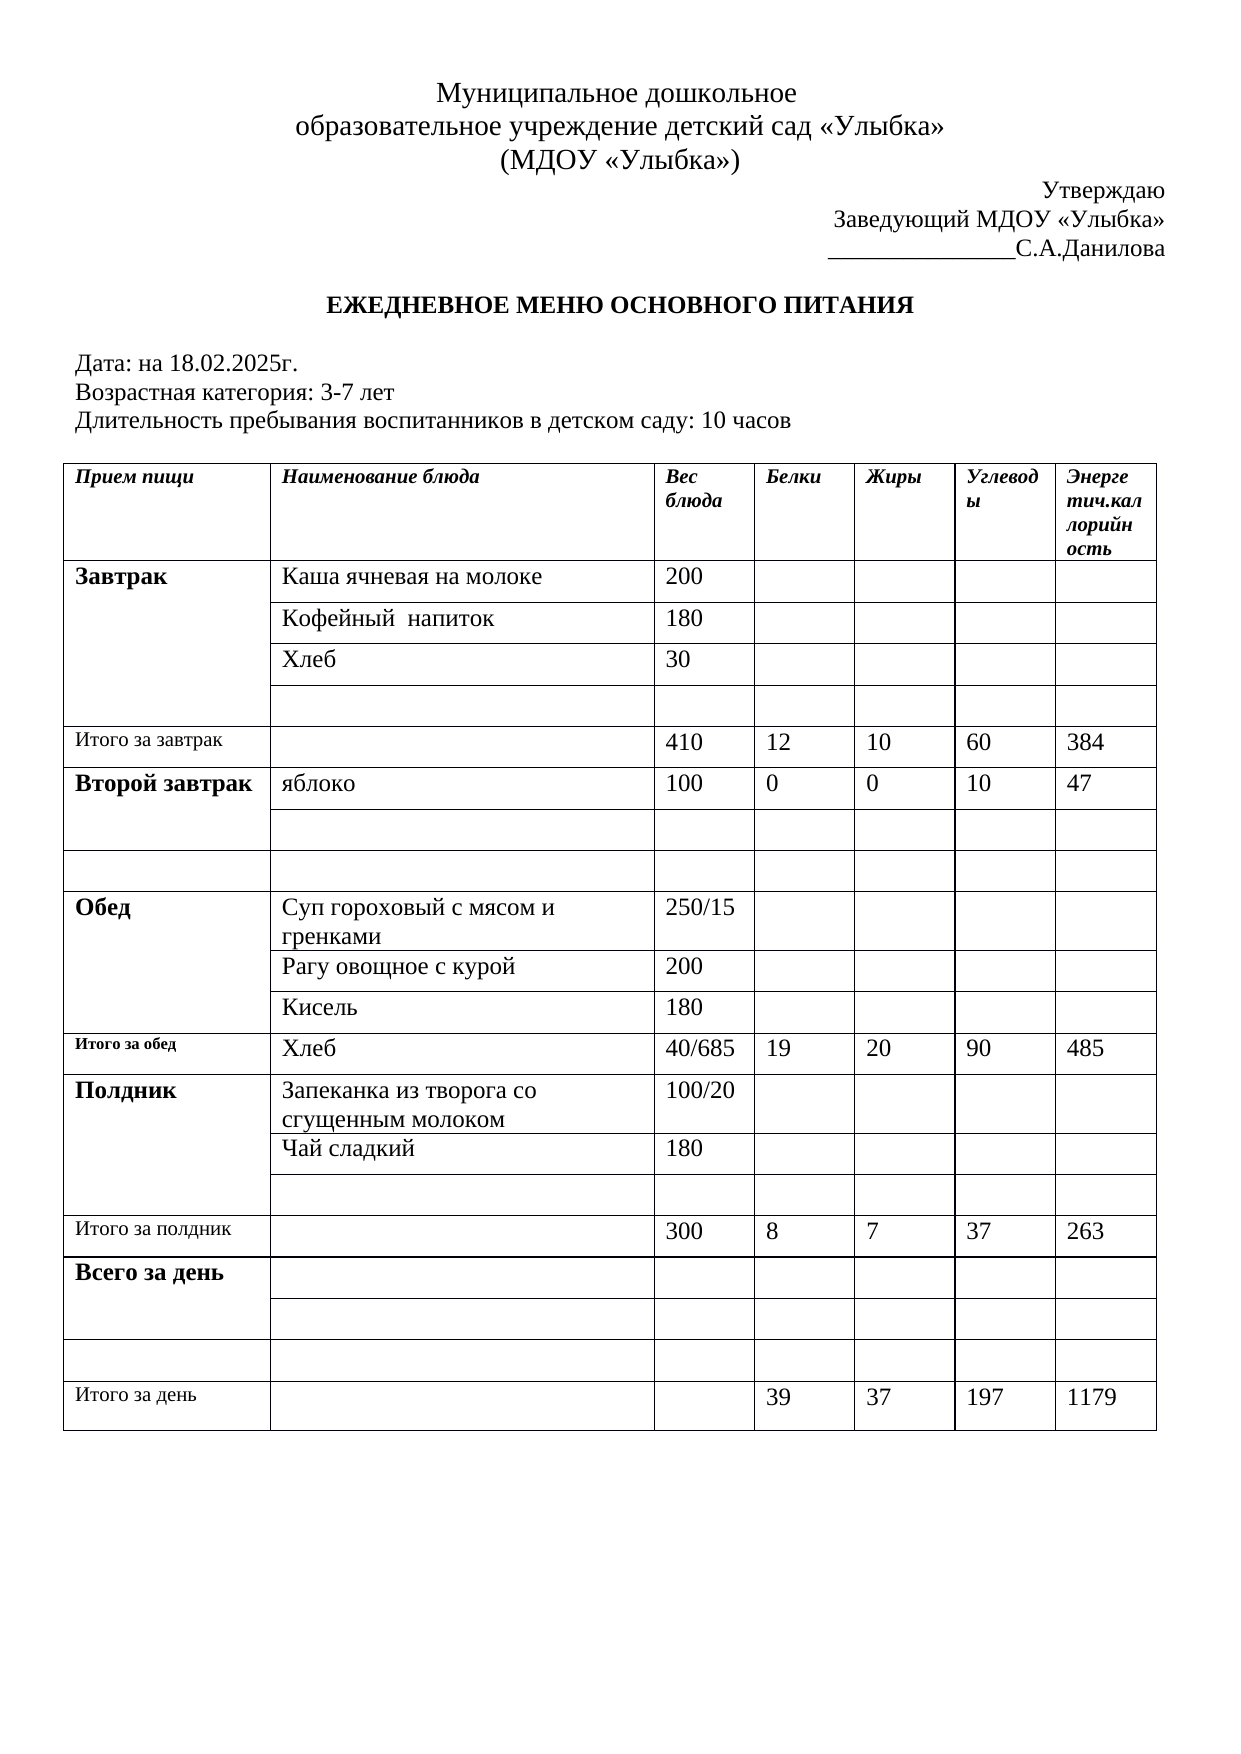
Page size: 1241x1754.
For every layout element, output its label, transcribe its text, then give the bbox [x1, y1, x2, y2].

table_cell 60 [956, 727, 1055, 767]
table_cell [1056, 1258, 1156, 1298]
table_cell Полдник [64, 1075, 270, 1215]
table_cell [855, 951, 954, 991]
text Утверждаю [75, 176, 1165, 204]
table_cell [1056, 603, 1156, 643]
table_cell 197 [956, 1382, 1055, 1430]
table_cell Хлеб [271, 1034, 654, 1074]
table_cell [956, 892, 1055, 950]
table_cell 10 [855, 727, 954, 767]
text Длительность пребывания воспитанников в детском саду: 10 часов [75, 406, 1165, 434]
table_cell 180 [655, 1134, 754, 1174]
table_cell 12 [755, 727, 854, 767]
table_cell Обед [64, 892, 270, 1032]
table_cell 180 [655, 603, 754, 643]
table_cell [755, 1258, 854, 1298]
table_cell [1056, 1340, 1156, 1381]
table_cell [1056, 951, 1156, 991]
text образовательное учреждение детский сад «Улыбка» [75, 108, 1165, 142]
table_cell [956, 644, 1055, 684]
table_cell [755, 644, 854, 684]
table_cell [956, 1175, 1055, 1215]
table_cell 384 [1056, 727, 1156, 767]
table_cell [271, 1216, 654, 1256]
table_cell 19 [755, 1034, 854, 1074]
table_cell [1056, 892, 1156, 950]
table_cell [755, 951, 854, 991]
table_cell 39 [755, 1382, 854, 1430]
table_cell 100 [655, 768, 754, 808]
table_cell Кисель [271, 992, 654, 1032]
table_cell [1056, 851, 1156, 891]
text Дата: на 18.02.2025г. [75, 348, 1165, 377]
table_cell [855, 892, 954, 950]
table_cell яблоко [271, 768, 654, 808]
table_cell 20 [855, 1034, 954, 1074]
table_cell Всего за день [64, 1258, 270, 1339]
table_cell [855, 603, 954, 643]
table_cell 7 [855, 1216, 954, 1256]
table_cell [1056, 1299, 1156, 1339]
table_cell [655, 851, 754, 891]
table_header Вес блюда [655, 464, 754, 560]
table_cell 180 [655, 992, 754, 1032]
table_header Белки [755, 464, 854, 560]
table_cell [271, 686, 654, 726]
table_cell [64, 1340, 270, 1381]
table_cell [956, 561, 1055, 602]
table_cell [271, 727, 654, 767]
table_cell [755, 1175, 854, 1215]
table_cell 0 [855, 768, 954, 808]
table_cell [855, 810, 954, 850]
table_cell 1179 [1056, 1382, 1156, 1430]
table_cell [755, 892, 854, 950]
table_cell [755, 992, 854, 1032]
table_cell [956, 992, 1055, 1032]
table_cell Хлеб [271, 644, 654, 684]
table_cell 90 [956, 1034, 1055, 1074]
table_cell [855, 686, 954, 726]
table_cell 200 [655, 561, 754, 602]
table_cell [755, 1340, 854, 1381]
table_header Жиры [855, 464, 954, 560]
table_cell Суп гороховый с мясом и гренками [271, 892, 654, 950]
table_header Прием пищи [64, 464, 270, 560]
table_cell [855, 1340, 954, 1381]
table_cell 263 [1056, 1216, 1156, 1256]
table_cell [956, 1258, 1055, 1298]
table_cell [855, 1134, 954, 1174]
table_cell [655, 1340, 754, 1381]
table_cell [956, 686, 1055, 726]
table_cell [755, 686, 854, 726]
table_cell 300 [655, 1216, 754, 1256]
table_cell [271, 1340, 654, 1381]
table_cell 410 [655, 727, 754, 767]
table_cell [655, 686, 754, 726]
table_cell 250/15 [655, 892, 754, 950]
table_cell 30 [655, 644, 754, 684]
table_header Энергетич.каллорийность [1056, 464, 1156, 560]
table_cell [655, 1258, 754, 1298]
table_cell [855, 1299, 954, 1339]
table_cell [271, 851, 654, 891]
table_cell [271, 810, 654, 850]
table_cell [855, 1175, 954, 1215]
table_cell 0 [755, 768, 854, 808]
text Возрастная категория: 3-7 лет [75, 377, 1165, 406]
table_cell [855, 1258, 954, 1298]
table_cell Второй завтрак [64, 768, 270, 850]
table_cell [271, 1299, 654, 1339]
table_cell [755, 810, 854, 850]
table_cell 37 [956, 1216, 1055, 1256]
text _______________С.А.Данилова [75, 233, 1165, 262]
table_cell [1056, 992, 1156, 1032]
table_cell Кофейный напиток [271, 603, 654, 643]
table_cell Итого за обед [64, 1034, 270, 1074]
table_cell [271, 1175, 654, 1215]
table_cell 10 [956, 768, 1055, 808]
table_cell Завтрак [64, 561, 270, 726]
table_cell 8 [755, 1216, 854, 1256]
table_cell [755, 603, 854, 643]
table_header Наименование блюда [271, 464, 654, 560]
table_cell [956, 603, 1055, 643]
table_cell Запеканка из творога со сгущенным молоком [271, 1075, 654, 1132]
table_cell [755, 1299, 854, 1339]
table_cell [956, 1134, 1055, 1174]
text Заведующий МДОУ «Улыбка» [75, 204, 1165, 233]
table_cell 47 [1056, 768, 1156, 808]
table_cell [64, 851, 270, 891]
table_cell [655, 1299, 754, 1339]
table_cell [855, 644, 954, 684]
table_cell [655, 1382, 754, 1430]
table_cell [956, 1340, 1055, 1381]
table_cell [1056, 561, 1156, 602]
table_cell Рагу овощное с курой [271, 951, 654, 991]
table_cell Итого за завтрак [64, 727, 270, 767]
table_cell [956, 851, 1055, 891]
table_cell Итого за день [64, 1382, 270, 1430]
table_cell 200 [655, 951, 754, 991]
table_cell [855, 561, 954, 602]
table_header Углеводы [956, 464, 1055, 560]
table_cell [655, 810, 754, 850]
table_cell Итого за полдник [64, 1216, 270, 1256]
table_cell [1056, 686, 1156, 726]
table_cell [855, 851, 954, 891]
table_cell [755, 1075, 854, 1132]
table_cell 485 [1056, 1034, 1156, 1074]
table_cell [655, 1175, 754, 1215]
table_cell 37 [855, 1382, 954, 1430]
table_cell [855, 992, 954, 1032]
table_cell 40/685 [655, 1034, 754, 1074]
table_cell [956, 1075, 1055, 1132]
text ЕЖЕДНЕВНОЕ МЕНЮ ОСНОВНОГО ПИТАНИЯ [75, 291, 1165, 319]
table_cell 100/20 [655, 1075, 754, 1132]
table_cell [1056, 1075, 1156, 1132]
table_cell [755, 561, 854, 602]
table_cell [956, 951, 1055, 991]
table_cell [855, 1075, 954, 1132]
table_cell [1056, 810, 1156, 850]
table_cell [271, 1258, 654, 1298]
table_cell [271, 1382, 654, 1430]
table_cell [755, 1134, 854, 1174]
table_cell [956, 1299, 1055, 1339]
text (МДОУ «Улыбка») [75, 142, 1165, 176]
text Муниципальное дошкольное [75, 75, 1165, 108]
table_cell [1056, 644, 1156, 684]
table_cell Чай сладкий [271, 1134, 654, 1174]
table_cell [1056, 1175, 1156, 1215]
table_cell [755, 851, 854, 891]
table_cell [1056, 1134, 1156, 1174]
table_cell [956, 810, 1055, 850]
table_cell Каша ячневая на молоке [271, 561, 654, 602]
